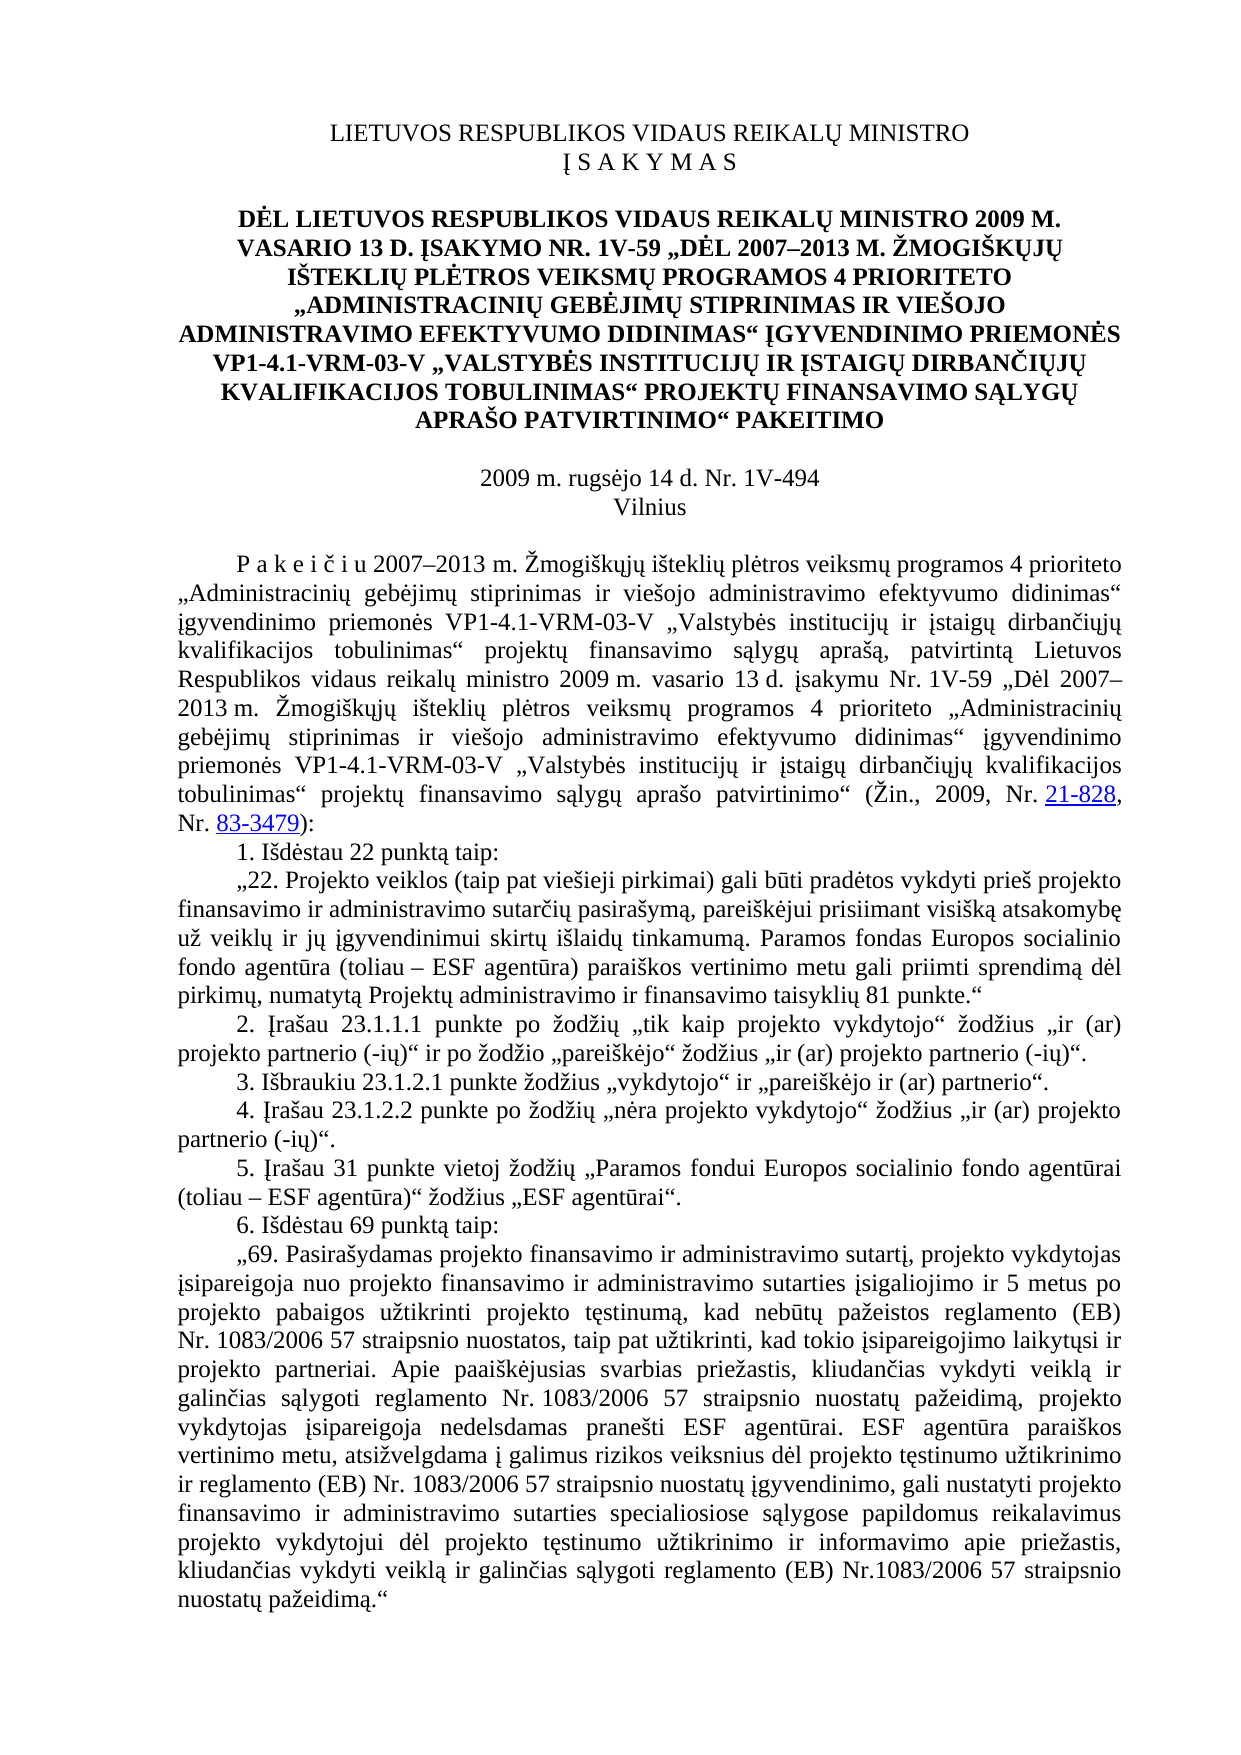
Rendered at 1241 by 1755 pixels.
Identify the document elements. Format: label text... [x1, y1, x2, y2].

text ĮSAKYMAS [177, 147, 1122, 176]
text 3. Išbraukiu 23.1.2.1 punkte žodžius „vykdytojo“ ir „pareiškėjo ir (ar) partnerio“. [177, 1067, 1122, 1096]
text LIETUVOS RESPUBLIKOS VIDAUS REIKALŲ MINISTRO [177, 118, 1122, 147]
text 2. Įrašau 23.1.1.1 punkte po žodžių „tik kaip projekto vykdytojo“ žodžius „ir (ar) projekto partnerio (-ių)“ ir po žodžio „pareiškėjo“ žodžius „ir (ar) projekto partnerio (-ių)“. [177, 1009, 1122, 1067]
text P a k e i č i u 2007–2013 m. Žmogiškųjų išteklių plėtros veiksmų programos 4 prioriteto „Administracinių gebėjimų stiprinimas ir viešojo administravimo efektyvumo didinimas“ įgyvendinimo priemonės VP1-4.1-VRM-03-V „Valstybės institucijų ir įstaigų dirbančiųjų kvalifikacijos tobulinimas“ projektų finansavimo sąlygų aprašą, patvirtintą Lietuvos Respublikos vidaus reikalų ministro 2009 m. vasario 13 d. įsakymu Nr. 1V-59 „Dėl 2007–2013 m. Žmogiškųjų išteklių plėtros veiksmų programos 4 prioriteto „Administracinių gebėjimų stiprinimas ir viešojo administravimo efektyvumo didinimas“ įgyvendinimo priemonės VP1-4.1-VRM-03-V „Valstybės institucijų ir įstaigų dirbančiųjų kvalifikacijos tobulinimas“ projektų finansavimo sąlygų aprašo patvirtinimo“ (Žin., 2009, Nr. 21-828, Nr. 83-3479): [177, 549, 1122, 837]
text „22. Projekto veiklos (taip pat viešieji pirkimai) gali būti pradėtos vykdyti prieš projekto finansavimo ir administravimo sutarčių pasirašymą, pareiškėjui prisiimant visišką atsakomybę už veiklų ir jų įgyvendinimui skirtų išlaidų tinkamumą. Paramos fondas Europos socialinio fondo agentūra (toliau – ESF agentūra) paraiškos vertinimo metu gali priimti sprendimą dėl pirkimų, numatytą Projektų administravimo ir finansavimo taisyklių 81 punkte.“ [177, 866, 1122, 1009]
text 1. Išdėstau 22 punktą taip: [177, 837, 1122, 866]
text 6. Išdėstau 69 punktą taip: [177, 1211, 1122, 1239]
text DĖL LIETUVOS RESPUBLIKOS VIDAUS REIKALŲ MINISTRO 2009 M. VASARIO 13 D. ĮSAKYMO Nr. 1V-59 „DĖL 2007–2013 M. ŽMOGIŠKŲJŲ IŠTEKLIŲ PLĖTROS VEIKSMŲ PROGRAMOS 4 PRIORITETO „ADMINISTRACINIŲ GEBĖJIMŲ STIPRINIMAS IR VIEŠOJO ADMINISTRAVIMO EFEKTYVUMO DIDINIMAS“ ĮGYVENDINIMO PRIEMONĖS VP1-4.1-VRM-03-V „VALSTYBĖS INSTITUCIJŲ IR ĮSTAIGŲ DIRBANČIŲJŲ KVALIFIKACIJOS TOBULINIMAS“ PROJEKTŲ FINANSAVIMO SĄLYGŲ APRAŠO PATVIRTINIMO“ PAKEITIMO [177, 204, 1122, 434]
text 5. Įrašau 31 punkte vietoj žodžių „Paramos fondui Europos socialinio fondo agentūrai (toliau – ESF agentūra)“ žodžius „ESF agentūrai“. [177, 1153, 1122, 1211]
text 4. Įrašau 23.1.2.2 punkte po žodžių „nėra projekto vykdytojo“ žodžius „ir (ar) projekto partnerio (-ių)“. [177, 1096, 1122, 1153]
text 2009 m. rugsėjo 14 d. Nr. 1V-494 [177, 463, 1122, 492]
text Vilnius [177, 492, 1122, 521]
text „69. Pasirašydamas projekto finansavimo ir administravimo sutartį, projekto vykdytojas įsipareigoja nuo projekto finansavimo ir administravimo sutarties įsigaliojimo ir 5 metus po projekto pabaigos užtikrinti projekto tęstinumą, kad nebūtų pažeistos reglamento (EB) Nr. 1083/2006 57 straipsnio nuostatos, taip pat užtikrinti, kad tokio įsipareigojimo laikytųsi ir projekto partneriai. Apie paaiškėjusias svarbias priežastis, kliudančias vykdyti veiklą ir galinčias sąlygoti reglamento Nr. 1083/2006 57 straipsnio nuostatų pažeidimą, projekto vykdytojas įsipareigoja nedelsdamas pranešti ESF agentūrai. ESF agentūra paraiškos vertinimo metu, atsižvelgdama į galimus rizikos veiksnius dėl projekto tęstinumo užtikrinimo ir reglamento (EB) Nr. 1083/2006 57 straipsnio nuostatų įgyvendinimo, gali nustatyti projekto finansavimo ir administravimo sutarties specialiosiose sąlygose papildomus reikalavimus projekto vykdytojui dėl projekto tęstinumo užtikrinimo ir informavimo apie priežastis, kliudančias vykdyti veiklą ir galinčias sąlygoti reglamento (EB) Nr.1083/2006 57 straipsnio nuostatų pažeidimą.“ [177, 1239, 1122, 1613]
